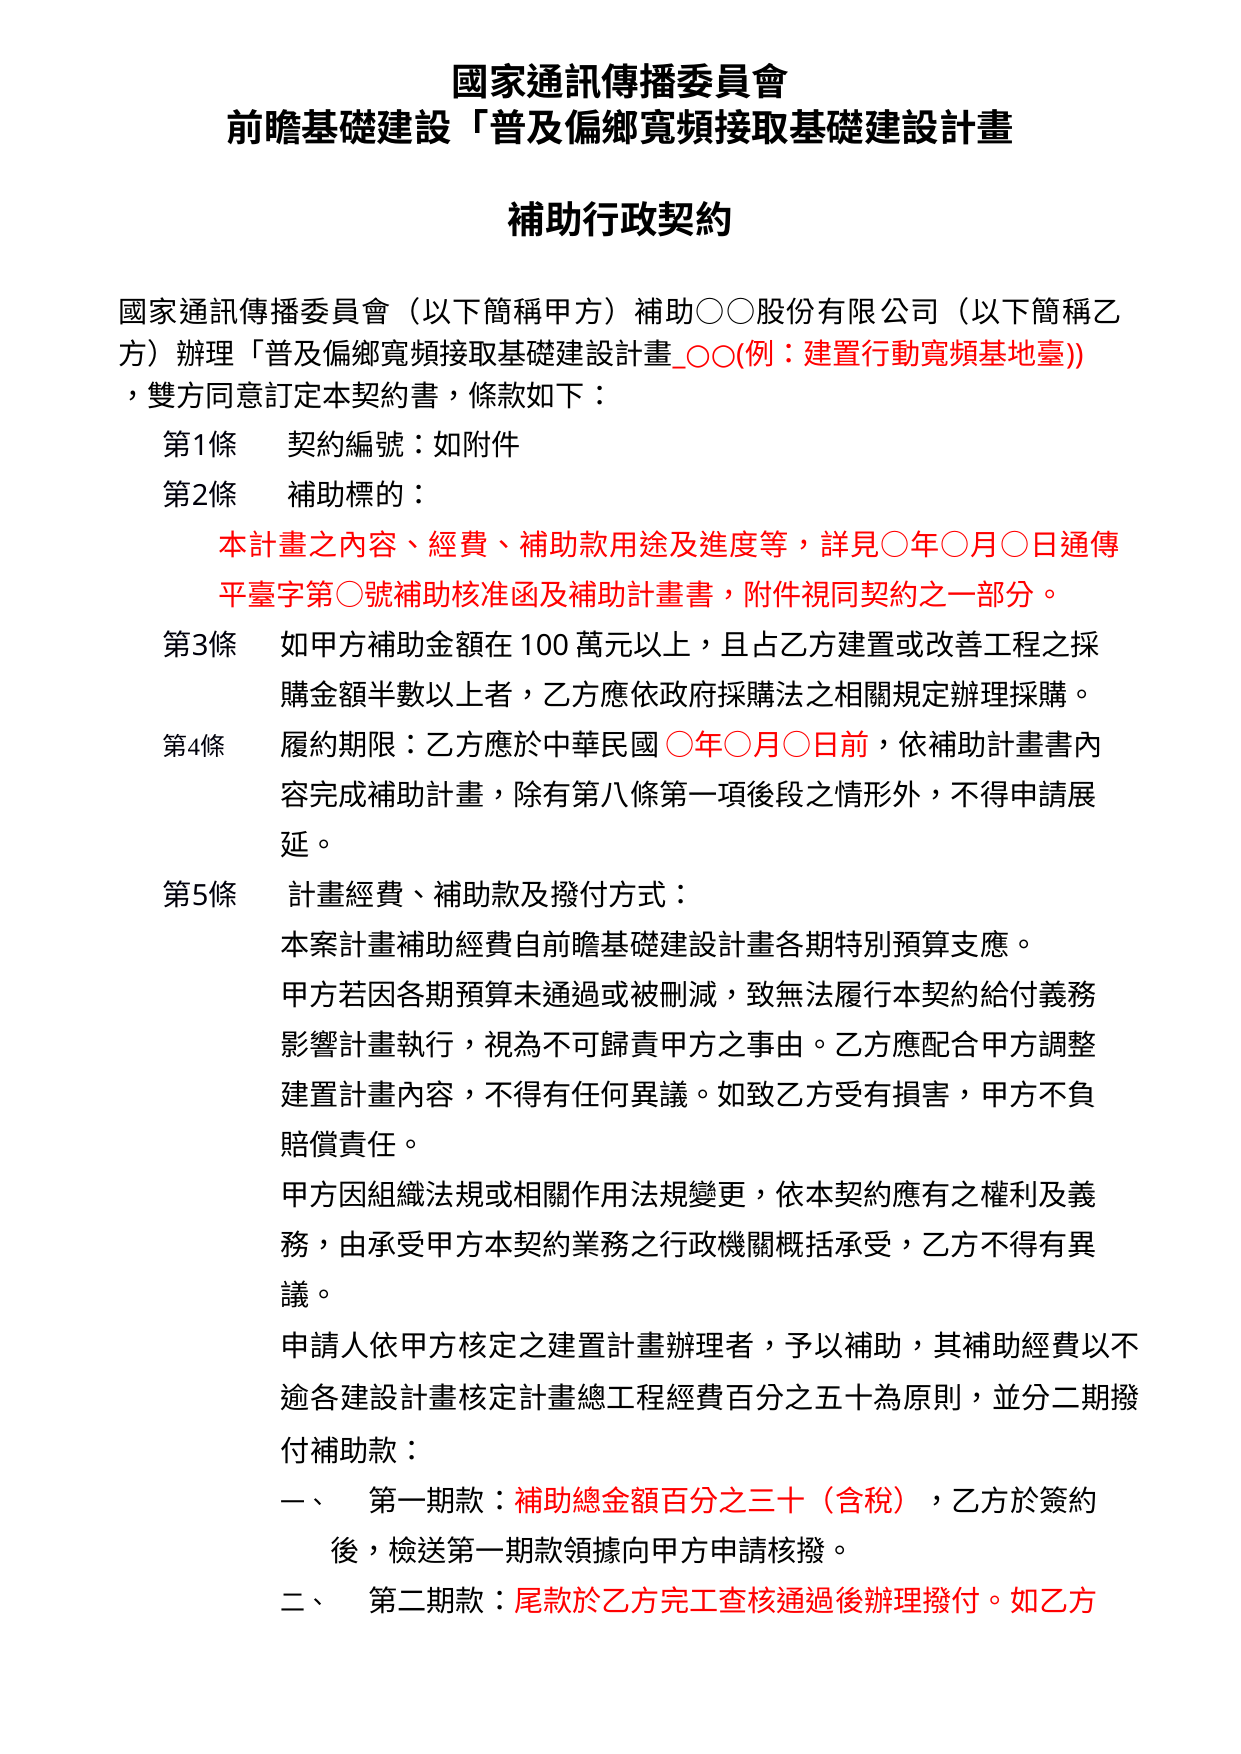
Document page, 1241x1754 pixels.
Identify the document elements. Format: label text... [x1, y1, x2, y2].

list 第一期款：補助總金額百分之三十（含稅），乙方於簽約後，檢送第一期款領據向甲方申請核撥。 [280, 1471, 1122, 1571]
text 國家通訊傳播委員會 [118, 59, 1122, 105]
list 補助標的： [162, 465, 1122, 515]
list 契約編號：如附件 [162, 415, 1122, 465]
text 甲方因組織法規或相關作用法規變更，依本契約應有之權利及義務，由承受甲方本契約業務之行政機關概括承受，乙方不得有異議。 [280, 1165, 1122, 1315]
text 國家通訊傳播委員會（以下簡稱甲方）補助○○股份有限公司（以下簡稱乙方）辦理「普及偏鄉寬頻接取基礎建設計畫_○○(例：建置行動寬頻基地臺)) [118, 288, 1122, 373]
list 第二期款：尾款於乙方完工查核通過後辦理撥付。如乙方 [280, 1571, 1122, 1621]
text 甲方若因各期預算未通過或被刪減，致無法履行本契約給付義務影響計畫執行，視為不可歸責甲方之事由。乙方應配合甲方調整建置計畫內容，不得有任何異議。如致乙方受有損害，甲方不負賠償責任。 [280, 965, 1122, 1165]
text 本案計畫補助經費自前瞻基礎建設計畫各期特別預算支應。 [280, 915, 1122, 965]
text 補助行政契約 [118, 197, 1122, 242]
list 計畫經費、補助款及撥付方式： [162, 865, 1122, 915]
text ，雙方同意訂定本契約書，條款如下： [118, 373, 1122, 415]
text 前瞻基礎建設「普及偏鄉寬頻接取基礎建設計畫 [118, 105, 1122, 151]
list 如甲方補助金額在100萬元以上，且占乙方建置或改善工程之採購金額半數以上者，乙方應依政府採購法之相關規定辦理採購。 [162, 615, 1122, 715]
text 申請人依甲方核定之建置計畫辦理者，予以補助，其補助經費以不逾各建設計畫核定計畫總工程經費百分之五十為原則，並分二期撥付補助款： [281, 1315, 1143, 1471]
list 履約期限：乙方應於中華民國 ○年○月○日前，依補助計畫書內容完成補助計畫，除有第八條第一項後段之情形外，不得申請展延。 [162, 715, 1122, 865]
text 本計畫之內容、經費、補助款用途及進度等，詳見○年○月○日通傳平臺字第○號補助核准函及補助計畫書，附件視同契約之一部分。 [218, 515, 1122, 615]
